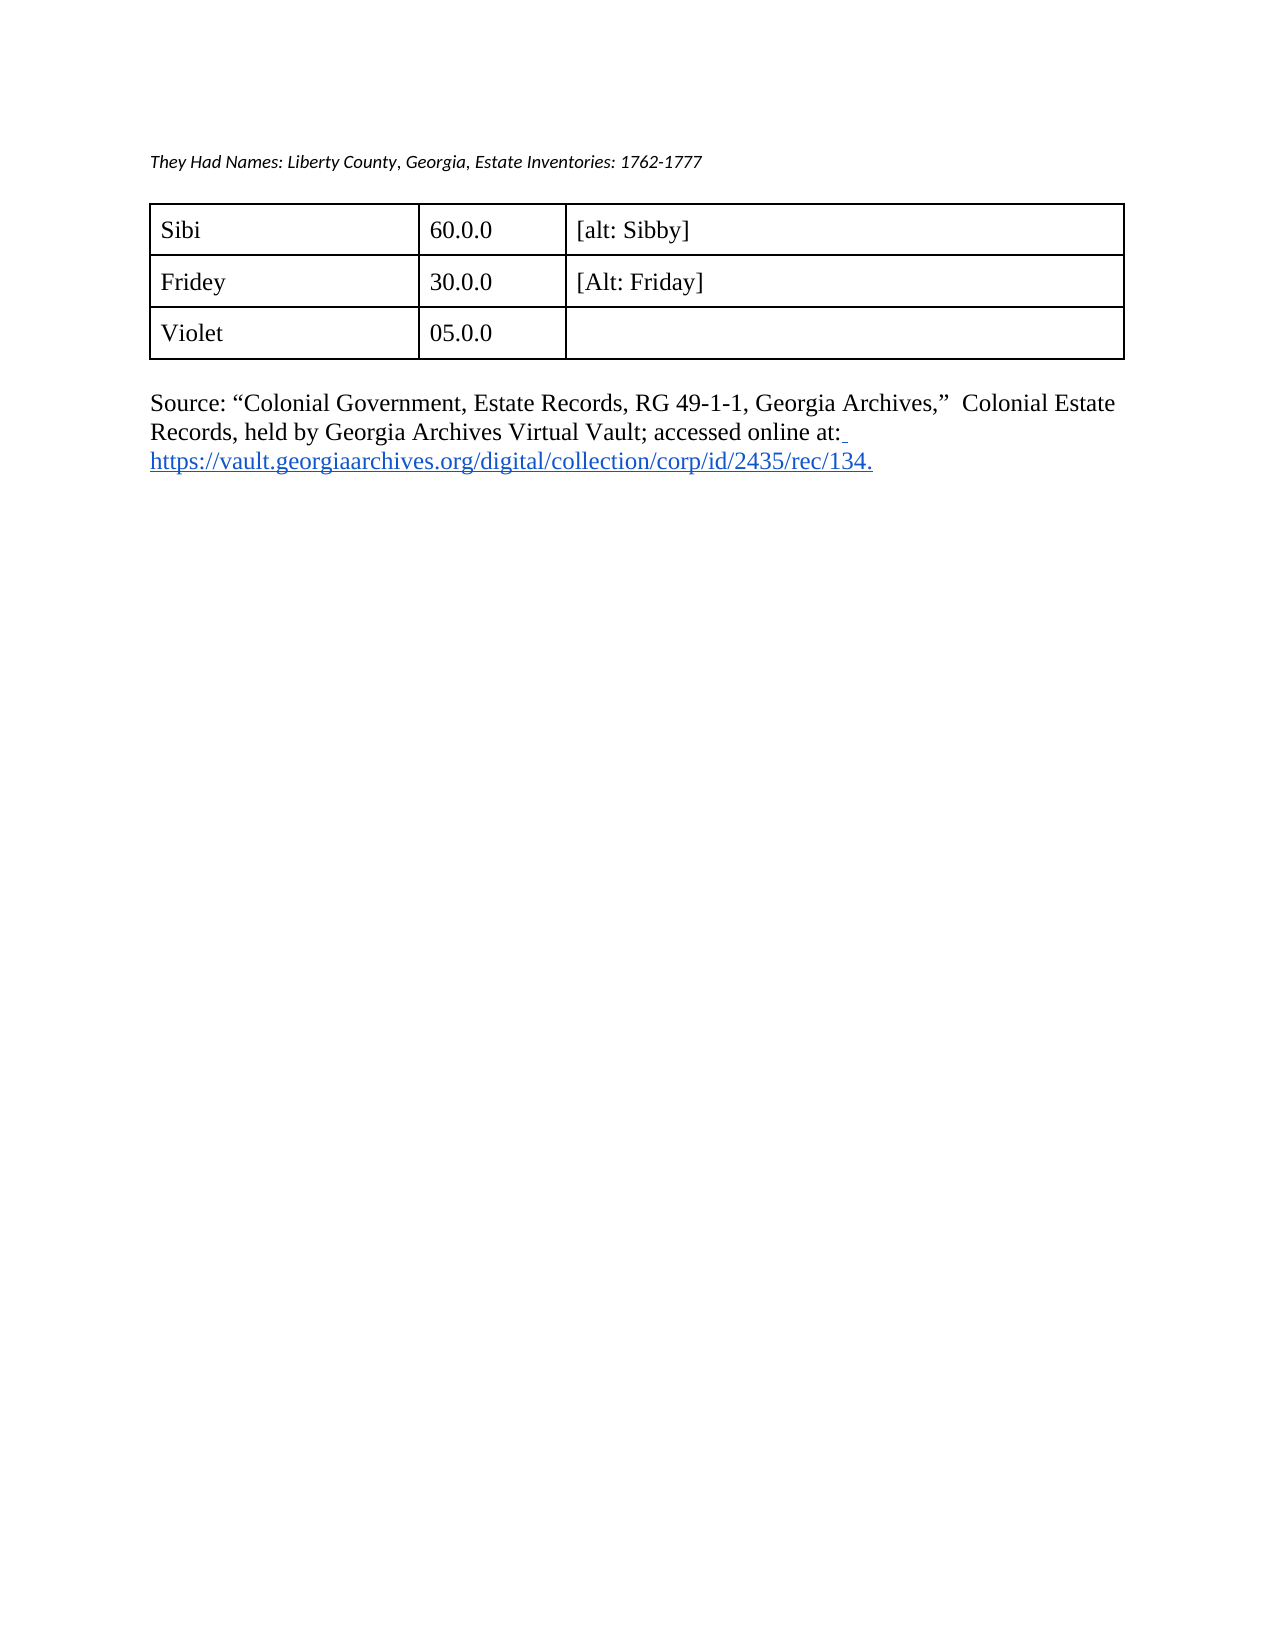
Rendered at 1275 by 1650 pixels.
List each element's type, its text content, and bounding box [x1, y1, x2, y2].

table_cell [Alt: Friday] [567, 256, 1123, 306]
table_cell [567, 308, 1123, 357]
table_cell 30.0.0 [420, 256, 565, 306]
table_cell 60.0.0 [420, 205, 565, 254]
table_cell [alt: Sibby] [567, 205, 1123, 254]
text Source: “Colonial Government, Estate Records, RG 49-1-1, Georgia Archives,” Colonial Estate Records, held by Georgia Archives Virtual Vault; accessed online at: https://vault.georgiaarchives.org/digital/collection/corp/id/2435/rec/134. [150, 388, 1125, 474]
table_cell Fridey [151, 256, 418, 306]
table_cell Sibi [151, 205, 418, 254]
table_cell Violet [151, 308, 418, 357]
table_cell 05.0.0 [420, 308, 565, 357]
